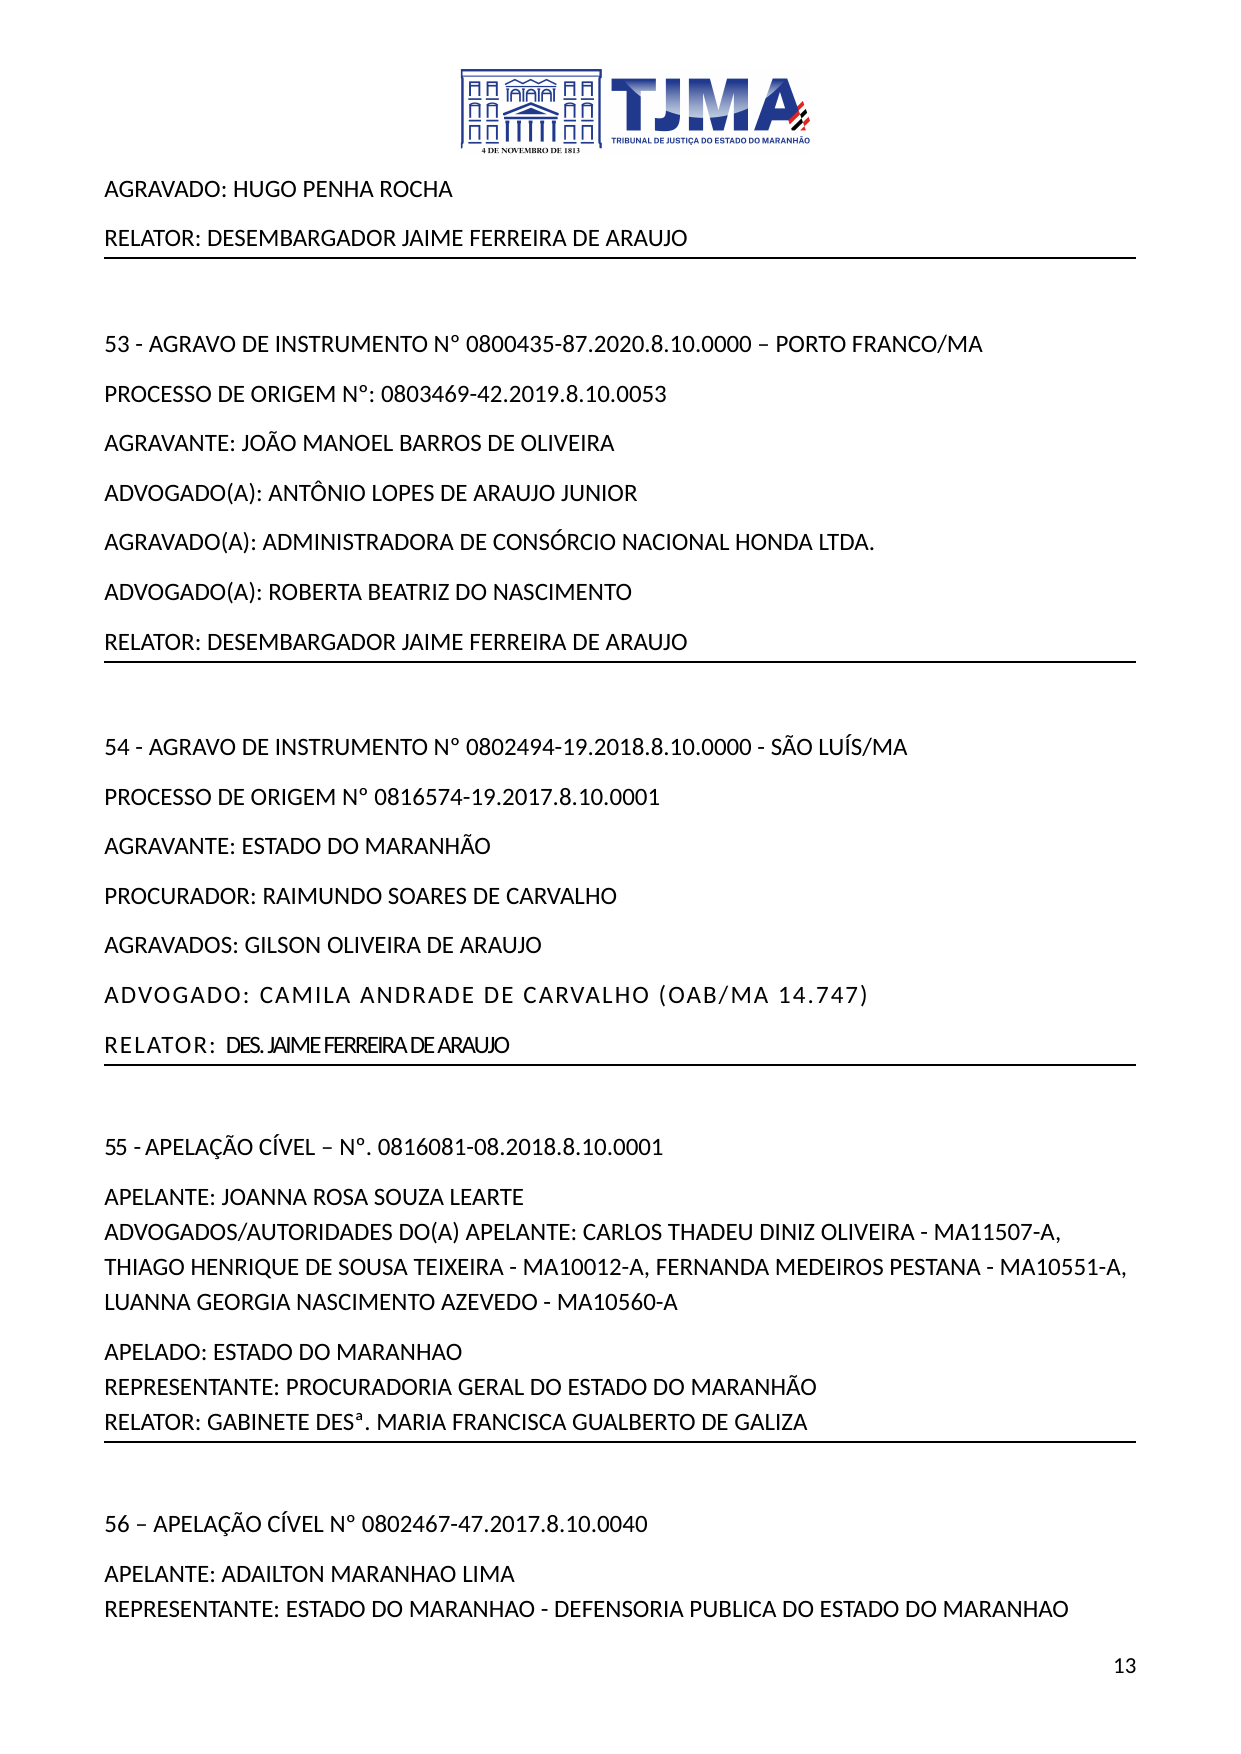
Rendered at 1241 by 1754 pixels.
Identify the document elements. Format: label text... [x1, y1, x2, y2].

text RELATOR: DESEMBARGADOR JAIME FERREIRA DE ARAUJO [104, 222, 1136, 257]
text PROCURADOR: RAIMUNDO SOARES DE CARVALHO [104, 880, 1136, 911]
text APELADO: ESTADO DO MARANHAO REPRESENTANTE: PROCURADORIA GERAL DO ESTADO DO MARANHÃO RELATOR: GABINETE DESª. MARIA FRANCISCA GUALBERTO DE GALIZA [104, 1336, 1136, 1441]
text 56 – APELAÇÃO CÍVEL Nº 0802467-47.2017.8.10.0040 [104, 1508, 1136, 1539]
text AGRAVADO(A): ADMINISTRADORA DE CONSÓRCIO NACIONAL HONDA LTDA. [104, 526, 1136, 557]
text ADVOGADO(A): ROBERTA BEATRIZ DO NASCIMENTO [104, 576, 1136, 607]
text AGRAVADOS: GILSON OLIVEIRA DE ARAUJO [104, 929, 1136, 960]
text APELANTE: JOANNA ROSA SOUZA LEARTE ADVOGADOS/AUTORIDADES DO(A) APELANTE: CARLOS THADEU DINIZ OLIVEIRA - MA11507-A, THIAGO HENRIQUE DE SOUSA TEIXEIRA - MA10012-A, FERNANDA MEDEIROS PESTANA - MA10551-A, LUANNA GEORGIA NASCIMENTO AZEVEDO - MA10560-A [104, 1181, 1136, 1317]
text AGRAVANTE: JOÃO MANOEL BARROS DE OLIVEIRA [104, 427, 1136, 458]
text AGRAVADO: HUGO PENHA ROCHA [104, 173, 1136, 203]
text ADVOGADO: CAMILA ANDRADE DE CARVALHO (OAB/MA 14.747) [104, 979, 1136, 1010]
text ADVOGADO(A): ANTÔNIO LOPES DE ARAUJO JUNIOR [104, 477, 1136, 507]
text RELATOR: DES. JAIME FERREIRA DE ARAUJO [104, 1029, 1136, 1064]
text RELATOR: DESEMBARGADOR JAIME FERREIRA DE ARAUJO [104, 626, 1136, 661]
text 53 - AGRAVO DE INSTRUMENTO Nº 0800435-87.2020.8.10.0000 – PORTO FRANCO/MA [104, 328, 1136, 359]
text PROCESSO DE ORIGEM Nº: 0803469-42.2019.8.10.0053 [104, 378, 1136, 408]
picture [460, 69, 810, 155]
text 54 - AGRAVO DE INSTRUMENTO Nº 0802494-19.2018.8.10.0000 - SÃO LUÍS/MA [104, 731, 1136, 762]
text AGRAVANTE: ESTADO DO MARANHÃO [104, 830, 1136, 861]
text APELANTE: ADAILTON MARANHAO LIMA REPRESENTANTE: ESTADO DO MARANHAO - DEFENSORIA PUBLICA DO ESTADO DO MARANHAO [104, 1558, 1136, 1624]
text PROCESSO DE ORIGEM Nº 0816574-19.2017.8.10.0001 [104, 781, 1136, 811]
text 55 - APELAÇÃO CÍVEL – Nº. 0816081-08.2018.8.10.0001 [104, 1132, 1136, 1162]
